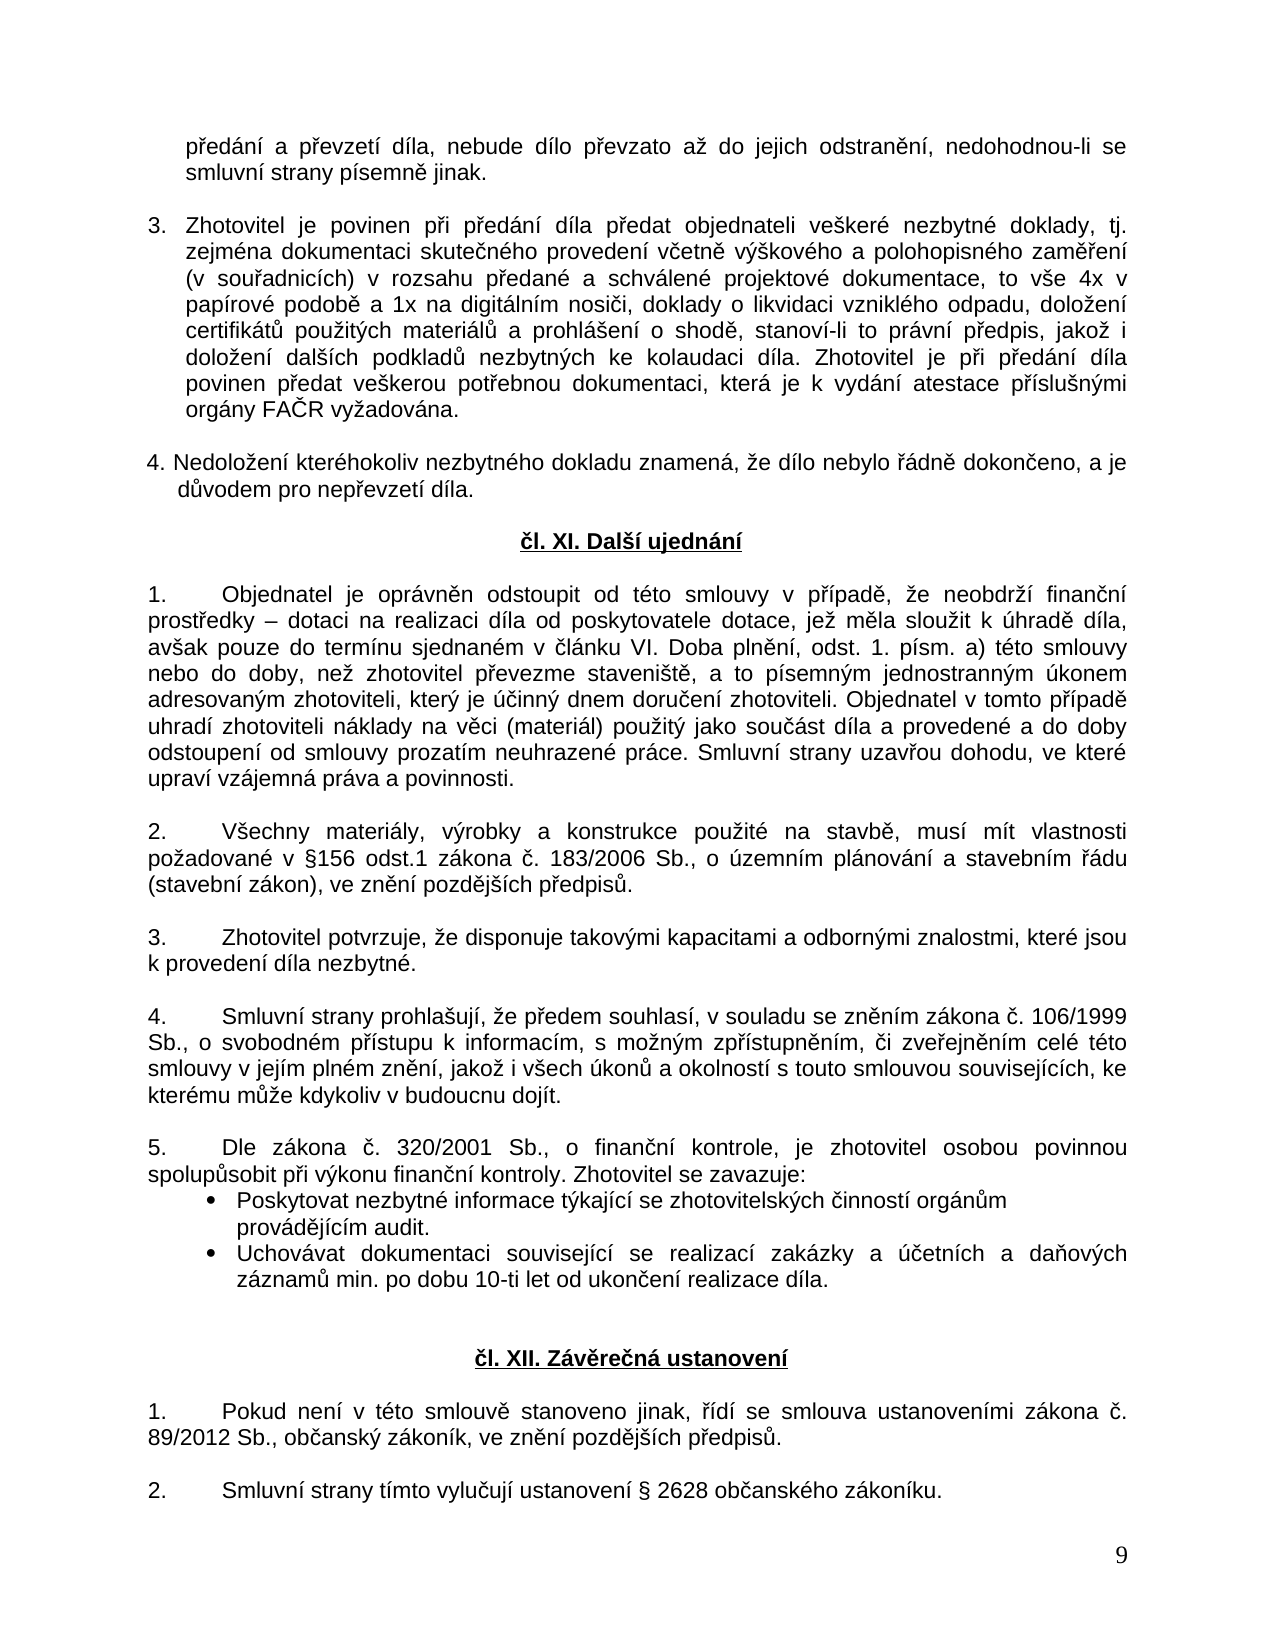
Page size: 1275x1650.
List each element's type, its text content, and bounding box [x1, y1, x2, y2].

list Dle zákona č. 320/2001 Sb., o finanční kontrole, je zhotovitel osobou povinnou spolupůsobit při výkonu finanční kontroly. Zhotovitel se zavazuje: [148, 1134, 1128, 1187]
list Zhotovitel potvrzuje, že disponuje takovými kapacitami a odbornými znalostmi, které jsou k provedení díla nezbytné. [148, 923, 1128, 976]
list Smluvní strany prohlašují, že předem souhlasí, v souladu se zněním zákona č. 106/1999 Sb., o svobodném přístupu k informacím, s možným zpřístupněním, či zveřejněním celé této smlouvy v jejím plném znění, jakož i všech úkonů a okolností s touto smlouvou souvisejících, ke kterému může kdykoliv v budoucnu dojít. [148, 1003, 1128, 1108]
list Pokud není v této smlouvě stanoveno jinak, řídí se smlouva ustanoveními zákona č. 89/2012 Sb., občanský zákoník, ve znění pozdějších předpisů. [148, 1398, 1128, 1451]
list Uchovávat dokumentaci související se realizací zakázky a účetních a daňových záznamů min. po dobu 10-ti let od ukončení realizace díla. [207, 1240, 1128, 1292]
list Všechny materiály, výrobky a konstrukce použité na stavbě, musí mít vlastnosti požadované v §156 odst.1 zákona č. 183/2006 Sb., o územním plánování a stavebním řádu (stavební zákon), ve znění pozdějších předpisů. [148, 818, 1128, 897]
subtitle čl. XII. Závěrečná ustanovení [148, 1345, 1127, 1372]
text 4. Nedoložení kteréhokoliv nezbytného dokladu znamená, že dílo nebylo řádně dokončeno, a je důvodem pro nepřevzetí díla. [146, 449, 1128, 502]
list Zhotovitel je povinen při předání díla předat objednateli veškeré nezbytné doklady, tj. zejména dokumentaci skutečného provedení včetně výškového a polohopisného zaměření (v souřadnicích) v rozsahu předané a schválené projektové dokumentace, to vše 4x v papírové podobě a 1x na digitálním nosiči, doklady o likvidaci vzniklého odpadu, doložení certifikátů použitých materiálů a prohlášení o shodě, stanoví-li to právní předpis, jakož i doložení dalších podkladů nezbytných ke kolaudaci díla. Zhotovitel je při předání díla povinen předat veškerou potřebnou dokumentaci, která je k vydání atestace příslušnými orgány FAČR vyžadována. [148, 212, 1128, 423]
list Poskytovat nezbytné informace týkající se zhotovitelských činností orgánům provádějícím audit. [207, 1187, 1128, 1240]
subtitle čl. XI. Další ujednání [148, 528, 1127, 554]
list předání a převzetí díla, nebude dílo převzato až do jejich odstranění, nedohodnou-li se smluvní strany písemně jinak. [148, 133, 1128, 186]
list Smluvní strany tímto vylučují ustanovení § 2628 občanského zákoníku. [222, 1477, 1128, 1503]
list Objednatel je oprávněn odstoupit od této smlouvy v případě, že neobdrží finanční prostředky – dotaci na realizaci díla od poskytovatele dotace, jež měla sloužit k úhradě díla, avšak pouze do termínu sjednaném v článku VI. Doba plnění, odst. 1. písm. a) této smlouvy nebo do doby, než zhotovitel převezme staveniště, a to písemným jednostranným úkonem adresovaným zhotoviteli, který je účinný dnem doručení zhotoviteli. Objednatel v tomto případě uhradí zhotoviteli náklady na věci (materiál) použitý jako součást díla a provedené a do doby odstoupení od smlouvy prozatím neuhrazené práce. Smluvní strany uzavřou dohodu, ve které upraví vzájemná práva a povinnosti. [148, 581, 1128, 792]
